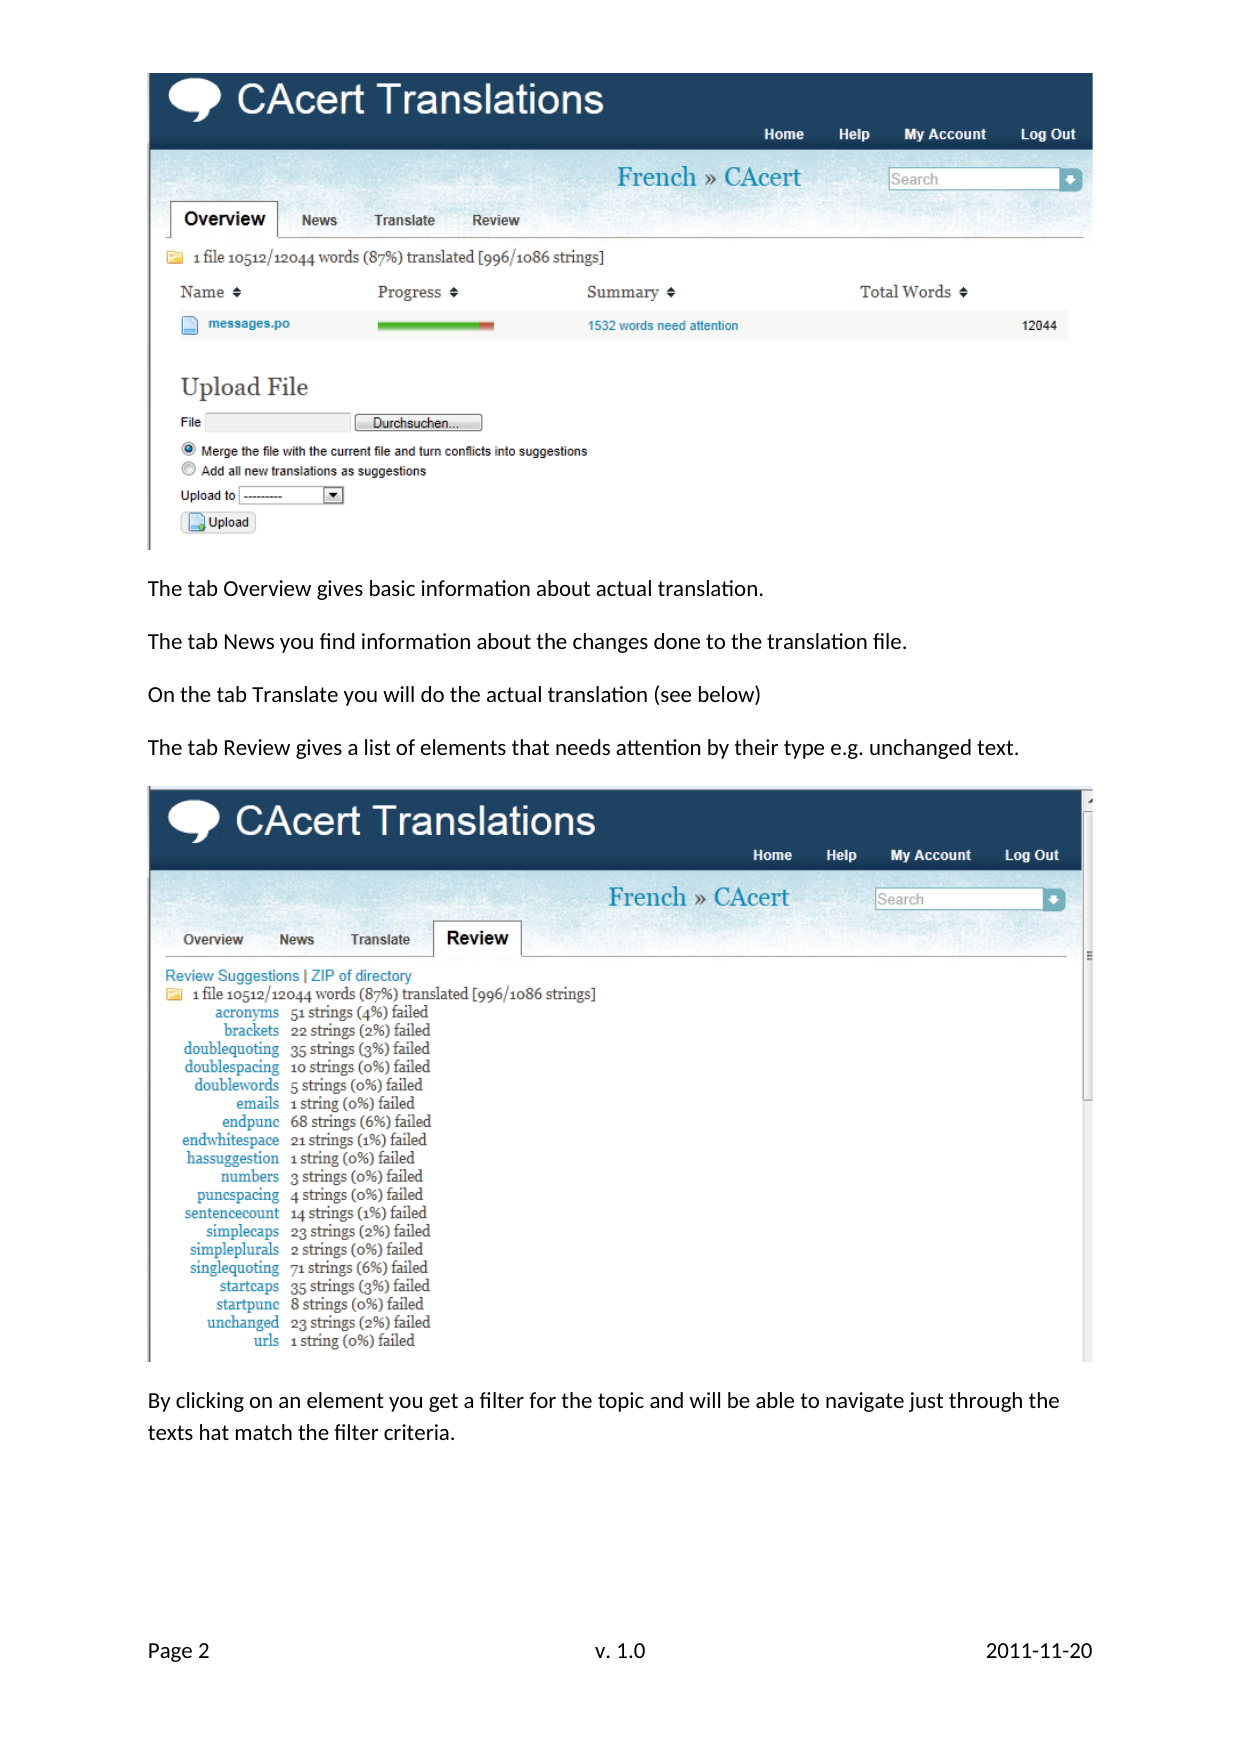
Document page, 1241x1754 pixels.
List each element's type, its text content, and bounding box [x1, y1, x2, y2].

text The tab News you find information about the changes done to the translation file. [148, 627, 1093, 655]
text By clicking on an element you get a filter for the topic and will be able to navigate just through the texts hat match the filter criteria. [148, 1386, 1093, 1446]
text The tab Review gives a list of elements that needs attention by their type e.g. unchanged text. [148, 733, 1093, 761]
text On the tab Translate you will do the actual translation (see below) [148, 680, 1093, 708]
text The tab Overview gives basic information about actual translation. [148, 574, 1093, 602]
